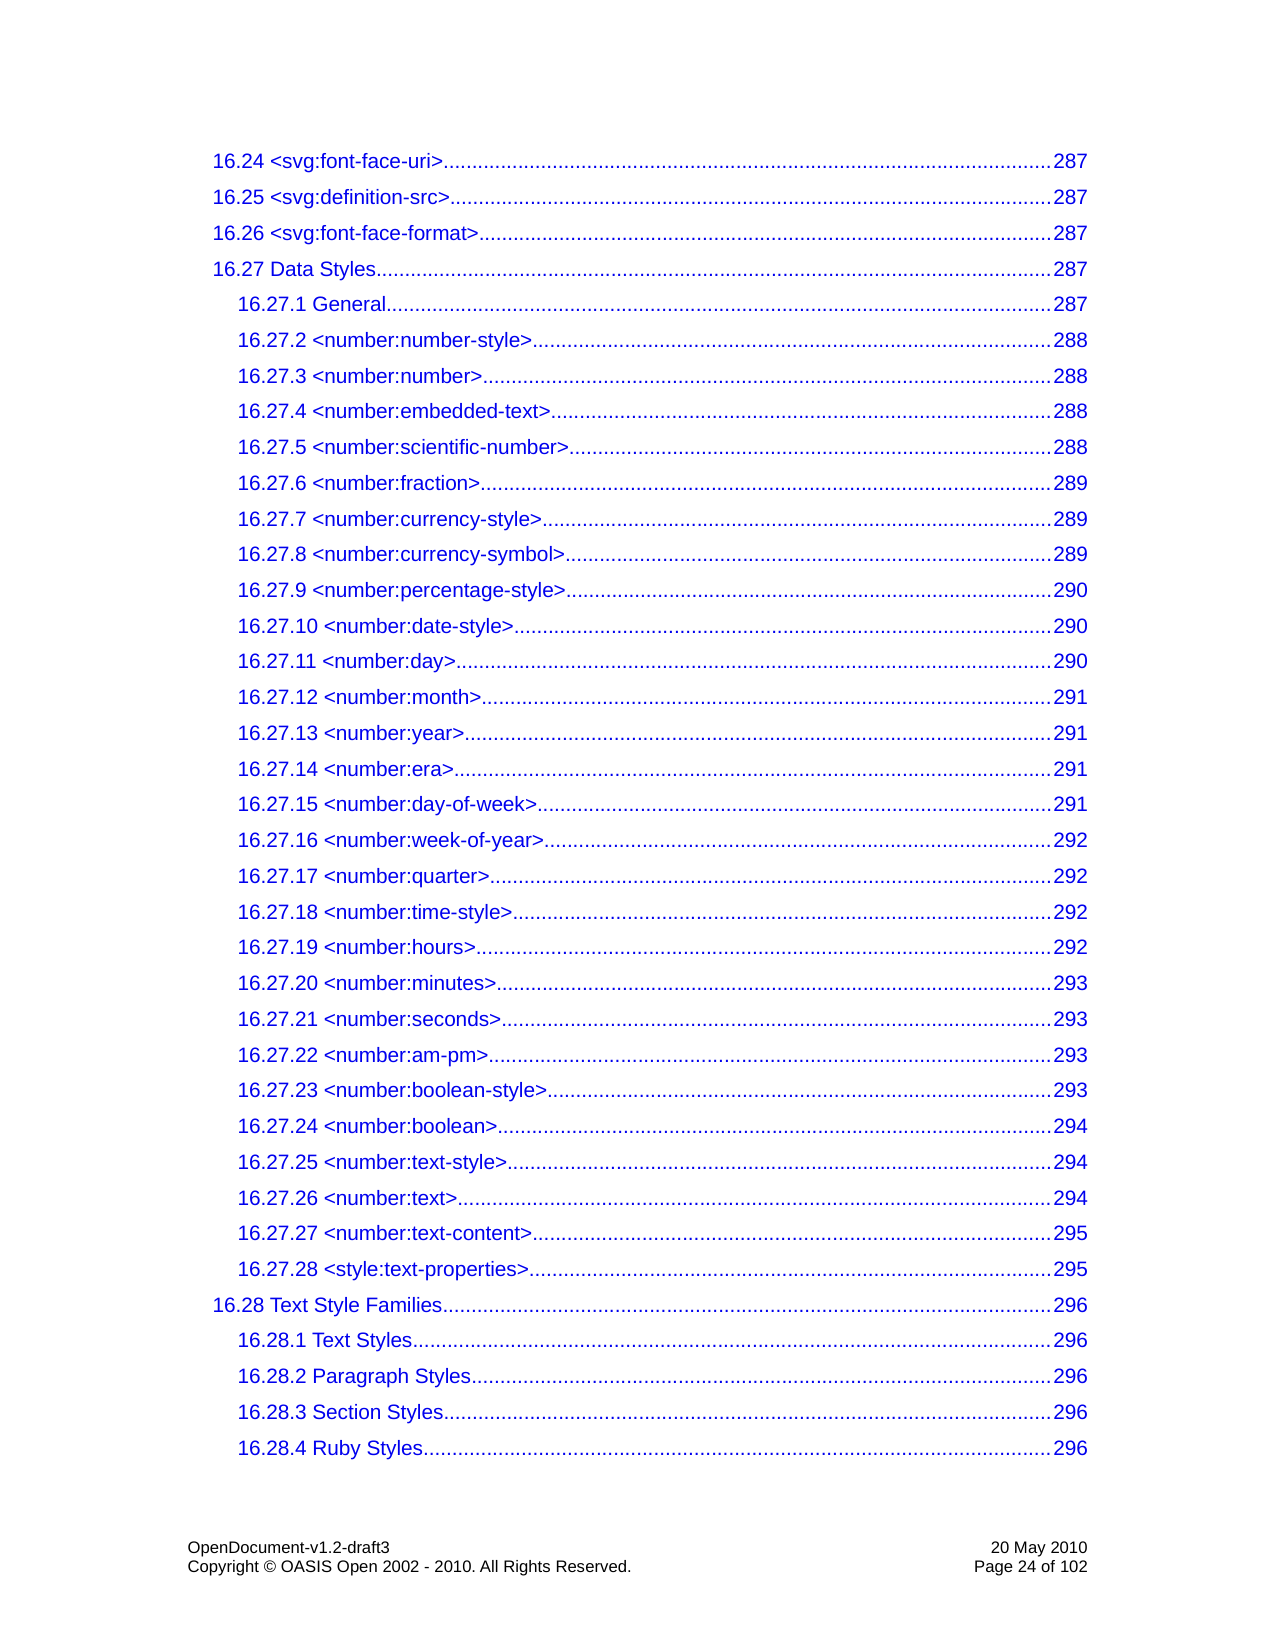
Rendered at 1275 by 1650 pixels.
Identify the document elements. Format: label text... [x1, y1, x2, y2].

text 16.27.2 <number:number-style> 288 [237, 329, 1088, 352]
text 16.27.11 <number:day> 290 [237, 650, 1088, 673]
text 16.24 <svg:font-face-uri> 287 [212, 150, 1088, 173]
text 16.25 <svg:definition-src> 287 [212, 186, 1088, 209]
text 16.27.15 <number:day-of-week> 291 [237, 793, 1088, 816]
text 16.27.6 <number:fraction> 289 [237, 472, 1088, 495]
text 16.27.24 <number:boolean> 294 [237, 1115, 1088, 1138]
text 16.27.4 <number:embedded-text> 288 [237, 400, 1088, 423]
text 16.28.2 Paragraph Styles 296 [237, 1365, 1088, 1388]
text 16.27.27 <number:text-content> 295 [237, 1222, 1088, 1245]
text 16.27.18 <number:time-style> 292 [237, 900, 1088, 923]
text 16.27.16 <number:week-of-year> 292 [237, 829, 1088, 852]
text 16.27.21 <number:seconds> 293 [237, 1007, 1088, 1031]
text 16.27.25 <number:text-style> 294 [237, 1150, 1088, 1174]
text 16.27.23 <number:boolean-style> 293 [237, 1079, 1088, 1102]
text 16.27.7 <number:currency-style> 289 [237, 507, 1088, 531]
text 16.27.5 <number:scientific-number> 288 [237, 436, 1088, 459]
text 16.28.1 Text Styles 296 [237, 1329, 1088, 1352]
text 16.28 Text Style Families 296 [212, 1293, 1088, 1317]
text 16.27.28 <style:text-properties> 295 [237, 1258, 1088, 1281]
text 16.27.19 <number:hours> 292 [237, 936, 1088, 959]
text 16.27.20 <number:minutes> 293 [237, 972, 1088, 995]
text 16.27.14 <number:era> 291 [237, 757, 1088, 781]
text 16.26 <svg:font-face-format> 287 [212, 221, 1088, 245]
text 16.27.10 <number:date-style> 290 [237, 614, 1088, 638]
text 16.27.12 <number:month> 291 [237, 686, 1088, 709]
text 16.27.1 General 287 [237, 293, 1088, 316]
text 16.27.22 <number:am-pm> 293 [237, 1043, 1088, 1066]
text 16.28.3 Section Styles 296 [237, 1401, 1088, 1424]
text 16.27.3 <number:number> 288 [237, 364, 1088, 388]
text 16.27.17 <number:quarter> 292 [237, 864, 1088, 888]
text 16.27.26 <number:text> 294 [237, 1186, 1088, 1209]
text 16.27.9 <number:percentage-style> 290 [237, 579, 1088, 602]
text 16.28.4 Ruby Styles 296 [237, 1436, 1088, 1459]
text 16.27.13 <number:year> 291 [237, 722, 1088, 745]
text 16.27 Data Styles 287 [212, 257, 1088, 280]
text 16.27.8 <number:currency-symbol> 289 [237, 543, 1088, 566]
